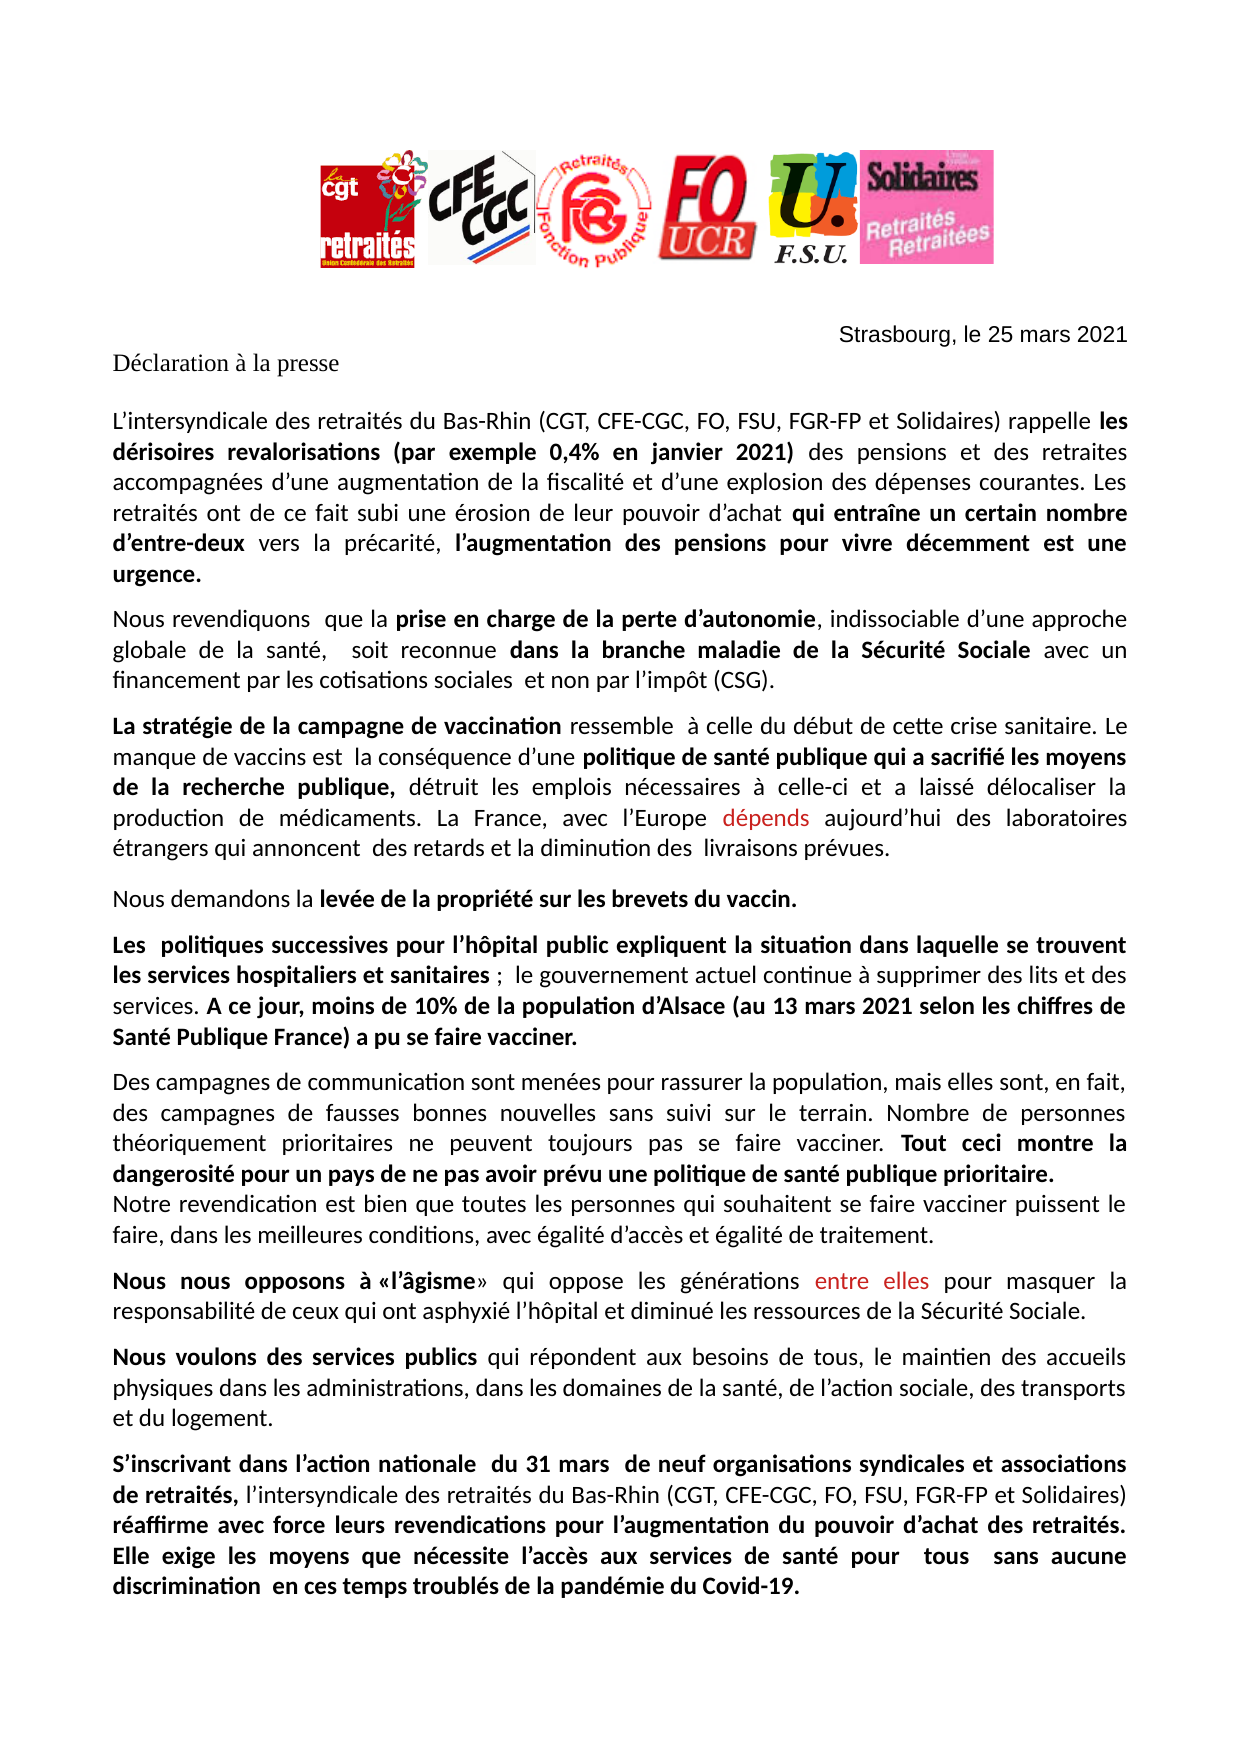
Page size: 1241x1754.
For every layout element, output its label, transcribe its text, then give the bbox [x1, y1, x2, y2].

text Nous revendiquons que la prise en charge de la perte d’autonomie, indissociable d’une approche globale de la santé, soit reconnue dans la branche maladie de la Sécurité Sociale avec un financement par les cotisations sociales et non par l’impôt (CSG). [112, 603, 1128, 695]
text Nous demandons la levée de la propriété sur les brevets du vaccin. [112, 883, 1128, 914]
text L’intersyndicale des retraités du Bas-Rhin (CGT, CFE-CGC, FO, FSU, FGR-FP et Solidaires) rappelle les dérisoires revalorisations (par exemple 0,4% en janvier 2021) des pensions et des retraites accompagnées d’une augmentation de la fiscalité et d’une explosion des dépenses courantes. Les retraités ont de ce fait subi une érosion de leur pouvoir d’achat qui entraîne un certain nombre d’entre-deux vers la précarité, l’augmentation des pensions pour vivre décemment est une urgence. [112, 405, 1128, 588]
text Strasbourg, le 25 mars 2021 [112, 321, 1128, 348]
text Nous nous opposons à «l’âgisme» qui oppose les générations entre elles pour masquer la responsabilité de ceux qui ont asphyxié l’hôpital et diminué les ressources de la Sécurité Sociale. [112, 1265, 1128, 1326]
text Notre revendication est bien que toutes les personnes qui souhaitent se faire vacciner puissent le faire, dans les meilleures conditions, avec égalité d’accès et égalité de traitement. [112, 1189, 1128, 1250]
text La stratégie de la campagne de vaccination ressemble à celle du début de cette crise sanitaire. Le manque de vaccins est la conséquence d’une politique de santé publique qui a sacrifié les moyens de la recherche publique, détruit les emplois nécessaires à celle-ci et a laissé délocaliser la production de médicaments. La France, avec l’Europe dépends aujourd’hui des laboratoires étrangers qui annoncent des retards et la diminution des livraisons prévues. [112, 710, 1128, 863]
text Nous voulons des services publics qui répondent aux besoins de tous, le maintien des accueils physiques dans les administrations, dans les domaines de la santé, de l’action sociale, des transports et du logement. [112, 1341, 1128, 1433]
text Les politiques successives pour l’hôpital public expliquent la situation dans laquelle se trouvent les services hospitaliers et sanitaires ; le gouvernement actuel continue à supprimer des lits et des services. A ce jour, moins de 10% de la population d’Alsace (au 13 mars 2021 selon les chiffres de Santé Publique France) a pu se faire vacciner. [112, 929, 1128, 1051]
text Déclaration à la presse [112, 348, 1128, 376]
text S’inscrivant dans l’action nationale du 31 mars de neuf organisations syndicales et associations de retraités, l’intersyndicale des retraités du Bas-Rhin (CGT, CFE-CGC, FO, FSU, FGR-FP et Solidaires) réaffirme avec force leurs revendications pour l’augmentation du pouvoir d’achat des retraités. Elle exige les moyens que nécessite l’accès aux services de santé pour tous sans aucune discrimination en ces temps troublés de la pandémie du Covid-19. [112, 1448, 1128, 1601]
text Des campagnes de communication sont menées pour rassurer la population, mais elles sont, en fait, des campagnes de fausses bonnes nouvelles sans suivi sur le terrain. Nombre de personnes théoriquement prioritaires ne peuvent toujours pas se faire vacciner. Tout ceci montre la dangerosité pour un pays de ne pas avoir prévu une politique de santé publique prioritaire. [112, 1067, 1128, 1189]
